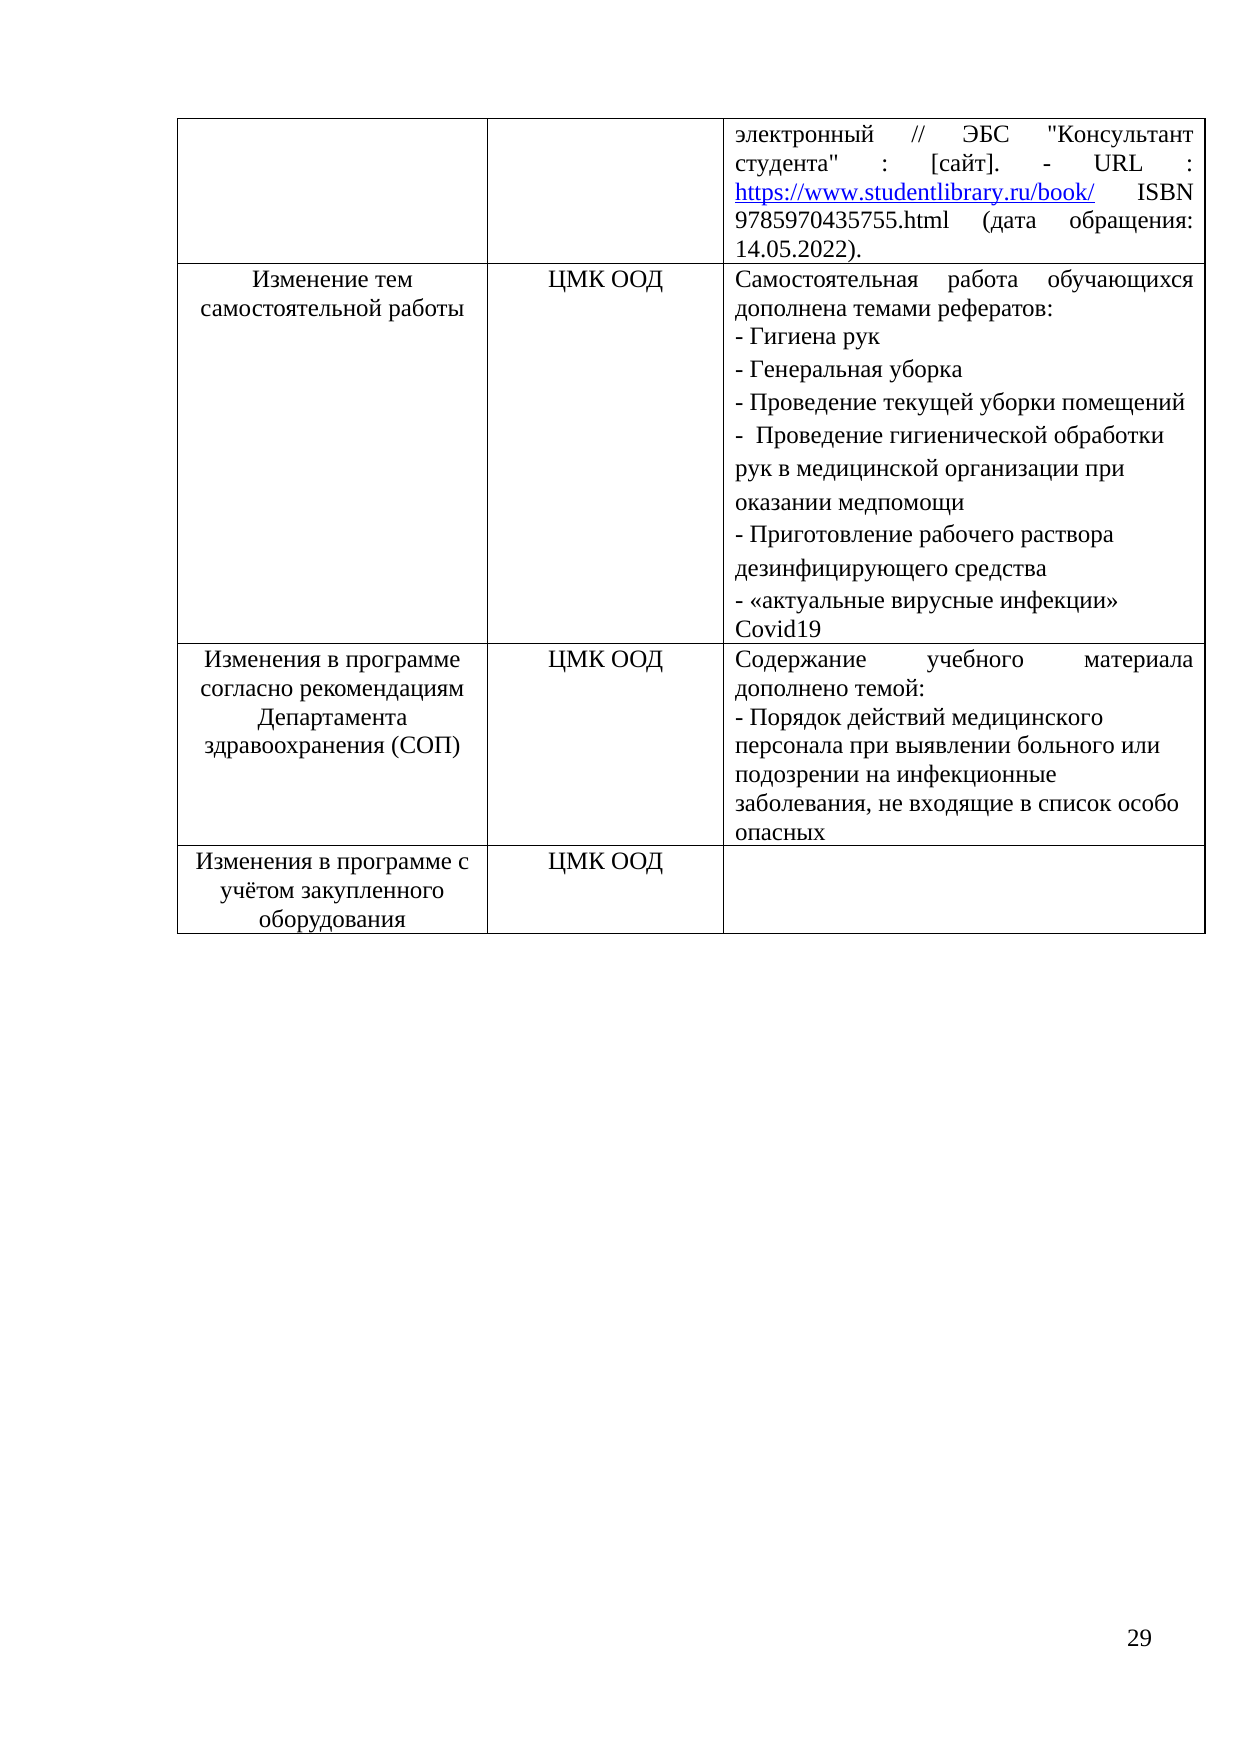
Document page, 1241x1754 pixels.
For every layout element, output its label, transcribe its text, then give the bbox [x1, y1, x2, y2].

table_cell Изменение тем самостоятельной работы [178, 264, 487, 643]
table_cell Самостоятельная работа обучающихся дополнена темами рефератов: - Гигиена рук - Генеральная уборка - Проведение текущей уборки помещений - Проведение гигиенической обработки рук в медицинской организации при оказании медпомощи - Приготовление рабочего раствора дезинфицирующего средства - «актуальные вирусные инфекции» Covid19 [724, 264, 1204, 643]
table_cell [488, 119, 723, 263]
table_cell Изменения в программе согласно рекомендациям Департамента здравоохранения (СОП) [178, 644, 487, 845]
table_cell Изменения в программе с учётом закупленного оборудования [178, 846, 487, 933]
table_cell ЦМК ООД [488, 264, 723, 643]
table_cell ЦМК ООД [488, 644, 723, 845]
table_cell ЦМК ООД [488, 846, 723, 933]
table_cell [178, 119, 487, 263]
table_cell электронный // ЭБС "Консультант студента" : [сайт]. - URL : https://www.studentlibrary.ru/book/ ISBN 9785970435755.html (дата обращения: 14.05.2022). [724, 119, 1204, 263]
table_cell [724, 846, 1204, 933]
table_cell Содержание учебного материала дополнено темой: - Порядок действий медицинского персонала при выявлении больного или подозрении на инфекционные заболевания, не входящие в список особо опасных [724, 644, 1204, 845]
